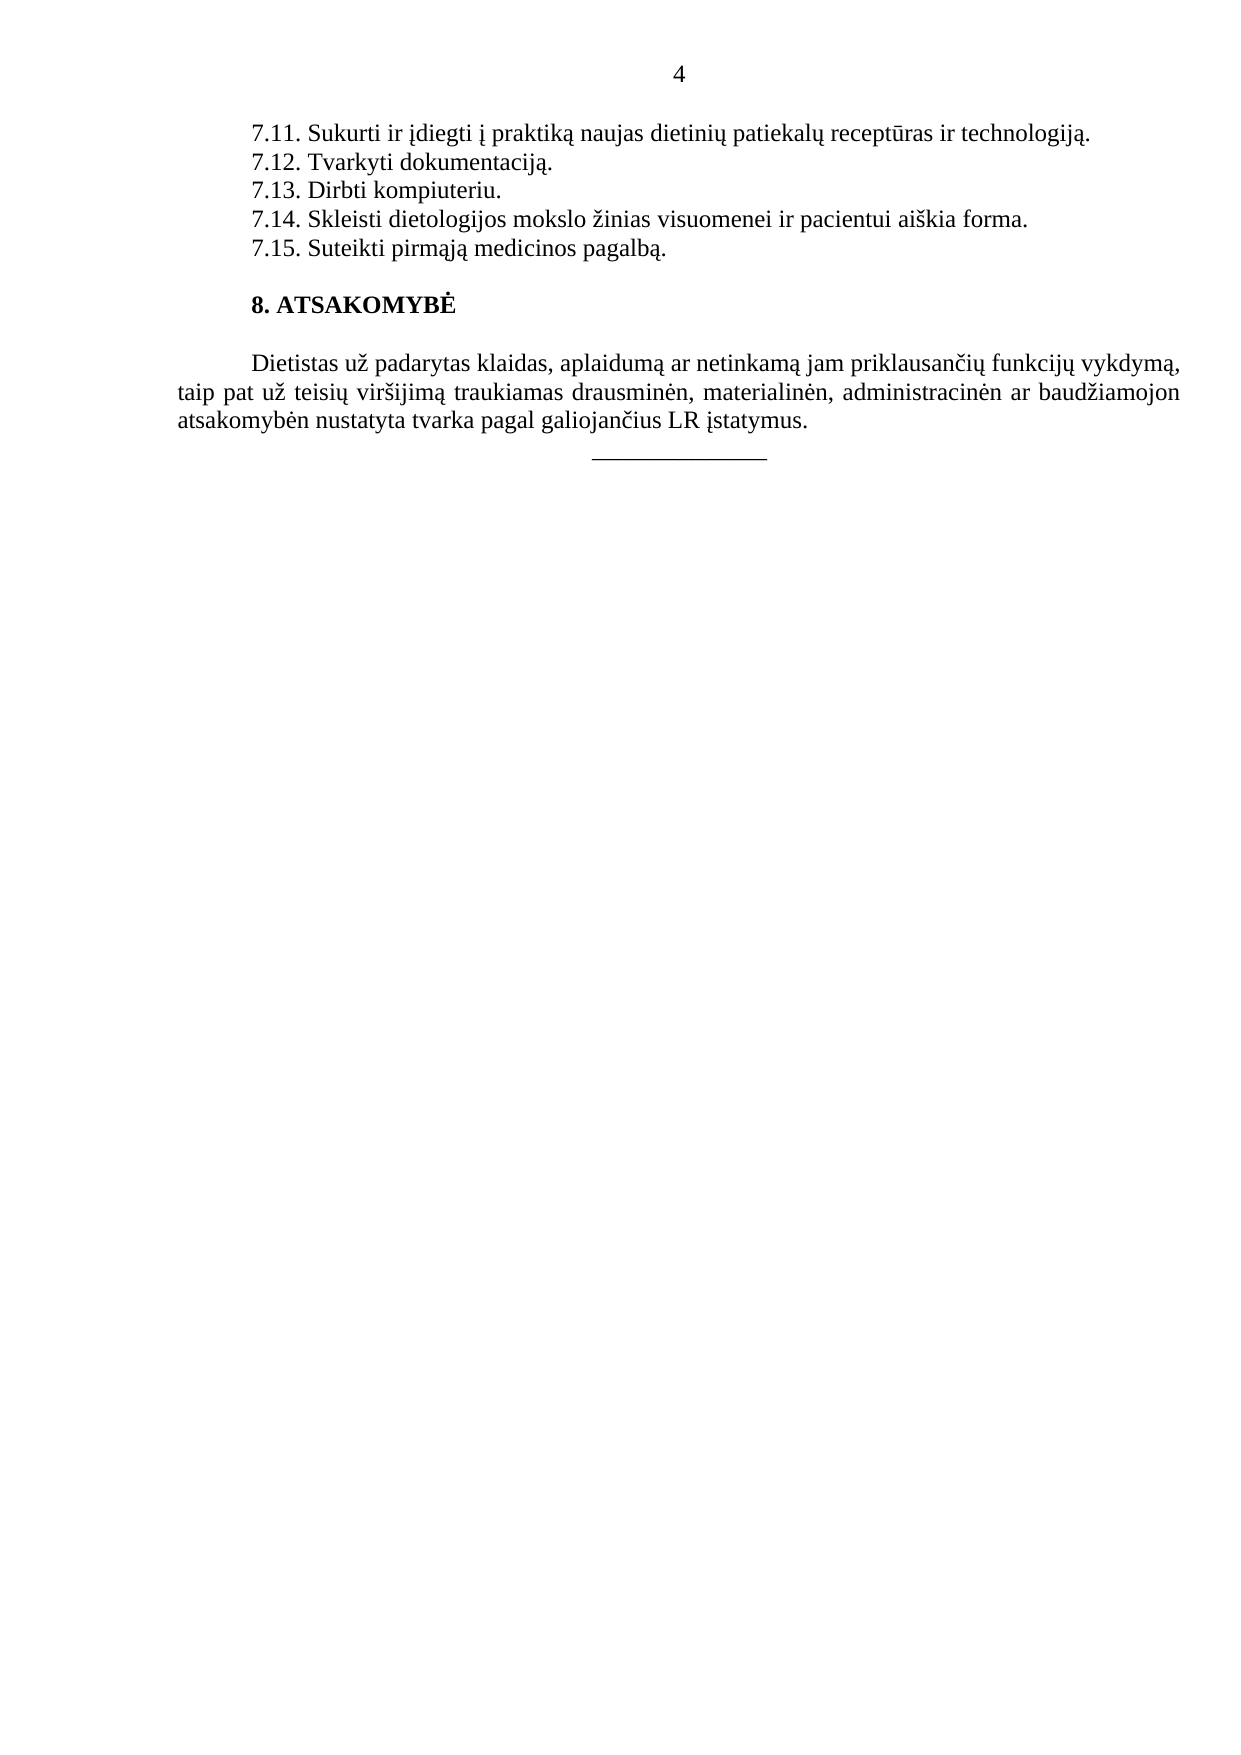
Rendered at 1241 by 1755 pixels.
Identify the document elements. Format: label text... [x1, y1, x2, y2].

text 7.12. Tvarkyti dokumentaciją. [177, 147, 1181, 176]
text 7.14. Skleisti dietologijos mokslo žinias visuomenei ir pacientui aiškia forma. [177, 204, 1181, 233]
text 8. ATSAKOMYBĖ [177, 291, 1181, 319]
text 7.15. Suteikti pirmąją medicinos pagalbą. [177, 233, 1181, 262]
text ______________ [177, 434, 1181, 463]
text 7.13. Dirbti kompiuteriu. [177, 176, 1181, 204]
text 7.11. Sukurti ir įdiegti į praktiką naujas dietinių patiekalų receptūras ir technologiją. [177, 118, 1181, 147]
text Dietistas už padarytas klaidas, aplaidumą ar netinkamą jam priklausančių funkcijų vykdymą, taip pat už teisių viršijimą traukiamas drausminėn, materialinėn, administracinėn ar baudžiamojon atsakomybėn nustatyta tvarka pagal galiojančius LR įstatymus. [177, 348, 1181, 434]
